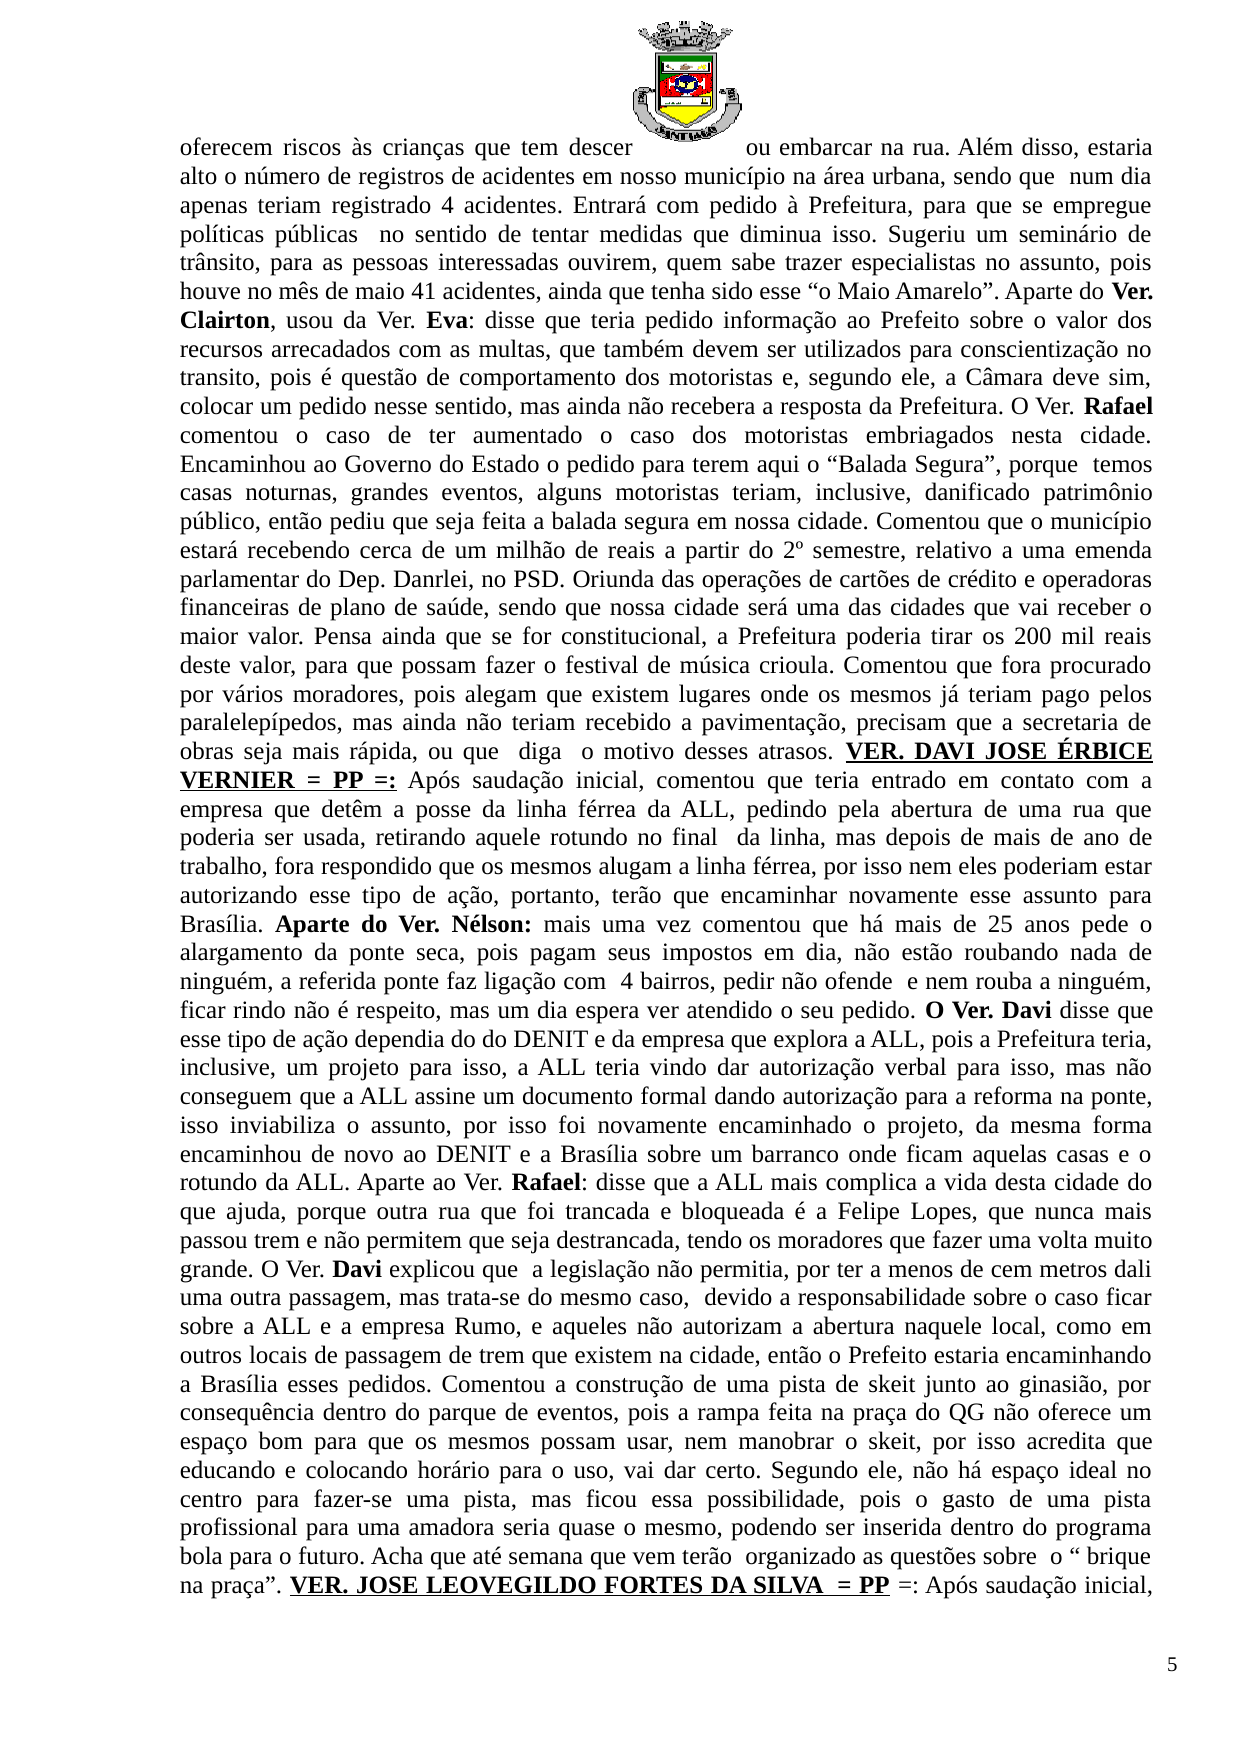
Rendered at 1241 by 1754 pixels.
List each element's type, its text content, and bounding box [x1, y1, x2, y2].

text oferecem riscos às crianças que tem descer ou embarcar na rua. Além disso, estaria alto o número de registros de acidentes em nosso município na área urbana, sendo que num dia apenas teriam registrado 4 acidentes. Entrará com pedido à Prefeitura, para que se empregue políticas públicas no sentido de tentar medidas que diminua isso. Sugeriu um seminário de trânsito, para as pessoas interessadas ouvirem, quem sabe trazer especialistas no assunto, pois houve no mês de maio 41 acidentes, ainda que tenha sido esse “o Maio Amarelo”. Aparte do Ver. Clairton, usou da Ver. Eva: disse que teria pedido informação ao Prefeito sobre o valor dos recursos arrecadados com as multas, que também devem ser utilizados para conscientização no transito, pois é questão de comportamento dos motoristas e, segundo ele, a Câmara deve sim, colocar um pedido nesse sentido, mas ainda não recebera a resposta da Prefeitura. O Ver. Rafael comentou o caso de ter aumentado o caso dos motoristas embriagados nesta cidade. Encaminhou ao Governo do Estado o pedido para terem aqui o “Balada Segura”, porque temos casas noturnas, grandes eventos, alguns motoristas teriam, inclusive, danificado patrimônio público, então pediu que seja feita a balada segura em nossa cidade. Comentou que o município estará recebendo cerca de um milhão de reais a partir do 2º semestre, relativo a uma emenda parlamentar do Dep. Danrlei, no PSD. Oriunda das operações de cartões de crédito e operadoras financeiras de plano de saúde, sendo que nossa cidade será uma das cidades que vai receber o maior valor. Pensa ainda que se for constitucional, a Prefeitura poderia tirar os 200 mil reais deste valor, para que possam fazer o festival de música crioula. Comentou que fora procurado por vários moradores, pois alegam que existem lugares onde os mesmos já teriam pago pelos paralelepípedos, mas ainda não teriam recebido a pavimentação, precisam que a secretaria de obras seja mais rápida, ou que diga o motivo desses atrasos. VER. DAVI JOSE ÉRBICE VERNIER = PP =: Após saudação inicial, comentou que teria entrado em contato com a empresa que detêm a posse da linha férrea da ALL, pedindo pela abertura de uma rua que poderia ser usada, retirando aquele rotundo no final da linha, mas depois de mais de ano de trabalho, fora respondido que os mesmos alugam a linha férrea, por isso nem eles poderiam estar autorizando esse tipo de ação, portanto, terão que encaminhar novamente esse assunto para Brasília. Aparte do Ver. Nélson: mais uma vez comentou que há mais de 25 anos pede o alargamento da ponte seca, pois pagam seus impostos em dia, não estão roubando nada de ninguém, a referida ponte faz ligação com 4 bairros, pedir não ofende e nem rouba a ninguém, ficar rindo não é respeito, mas um dia espera ver atendido o seu pedido. O Ver. Davi disse que esse tipo de ação dependia do do DENIT e da empresa que explora a ALL, pois a Prefeitura teria, inclusive, um projeto para isso, a ALL teria vindo dar autorização verbal para isso, mas não conseguem que a ALL assine um documento formal dando autorização para a reforma na ponte, isso inviabiliza o assunto, por isso foi novamente encaminhado o projeto, da mesma forma encaminhou de novo ao DENIT e a Brasília sobre um barranco onde ficam aquelas casas e o rotundo da ALL. Aparte ao Ver. Rafael: disse que a ALL mais complica a vida desta cidade do que ajuda, porque outra rua que foi trancada e bloqueada é a Felipe Lopes, que nunca mais passou trem e não permitem que seja destrancada, tendo os moradores que fazer uma volta muito grande. O Ver. Davi explicou que a legislação não permitia, por ter a menos de cem metros dali uma outra passagem, mas trata-se do mesmo caso, devido a responsabilidade sobre o caso ficar sobre a ALL e a empresa Rumo, e aqueles não autorizam a abertura naquele local, como em outros locais de passagem de trem que existem na cidade, então o Prefeito estaria encaminhando a Brasília esses pedidos. Comentou a construção de uma pista de skeit junto ao ginasião, por consequência dentro do parque de eventos, pois a rampa feita na praça do QG não oferece um espaço bom para que os mesmos possam usar, nem manobrar o skeit, por isso acredita que educando e colocando horário para o uso, vai dar certo. Segundo ele, não há espaço ideal no centro para fazer-se uma pista, mas ficou essa possibilidade, pois o gasto de uma pista profissional para uma amadora seria quase o mesmo, podendo ser inserida dentro do programa bola para o futuro. Acha que até semana que vem terão organizado as questões sobre o “ brique na praça”. VER. JOSE LEOVEGILDO FORTES DA SILVA = PP =: Após saudação inicial, [142, 132, 1153, 1599]
